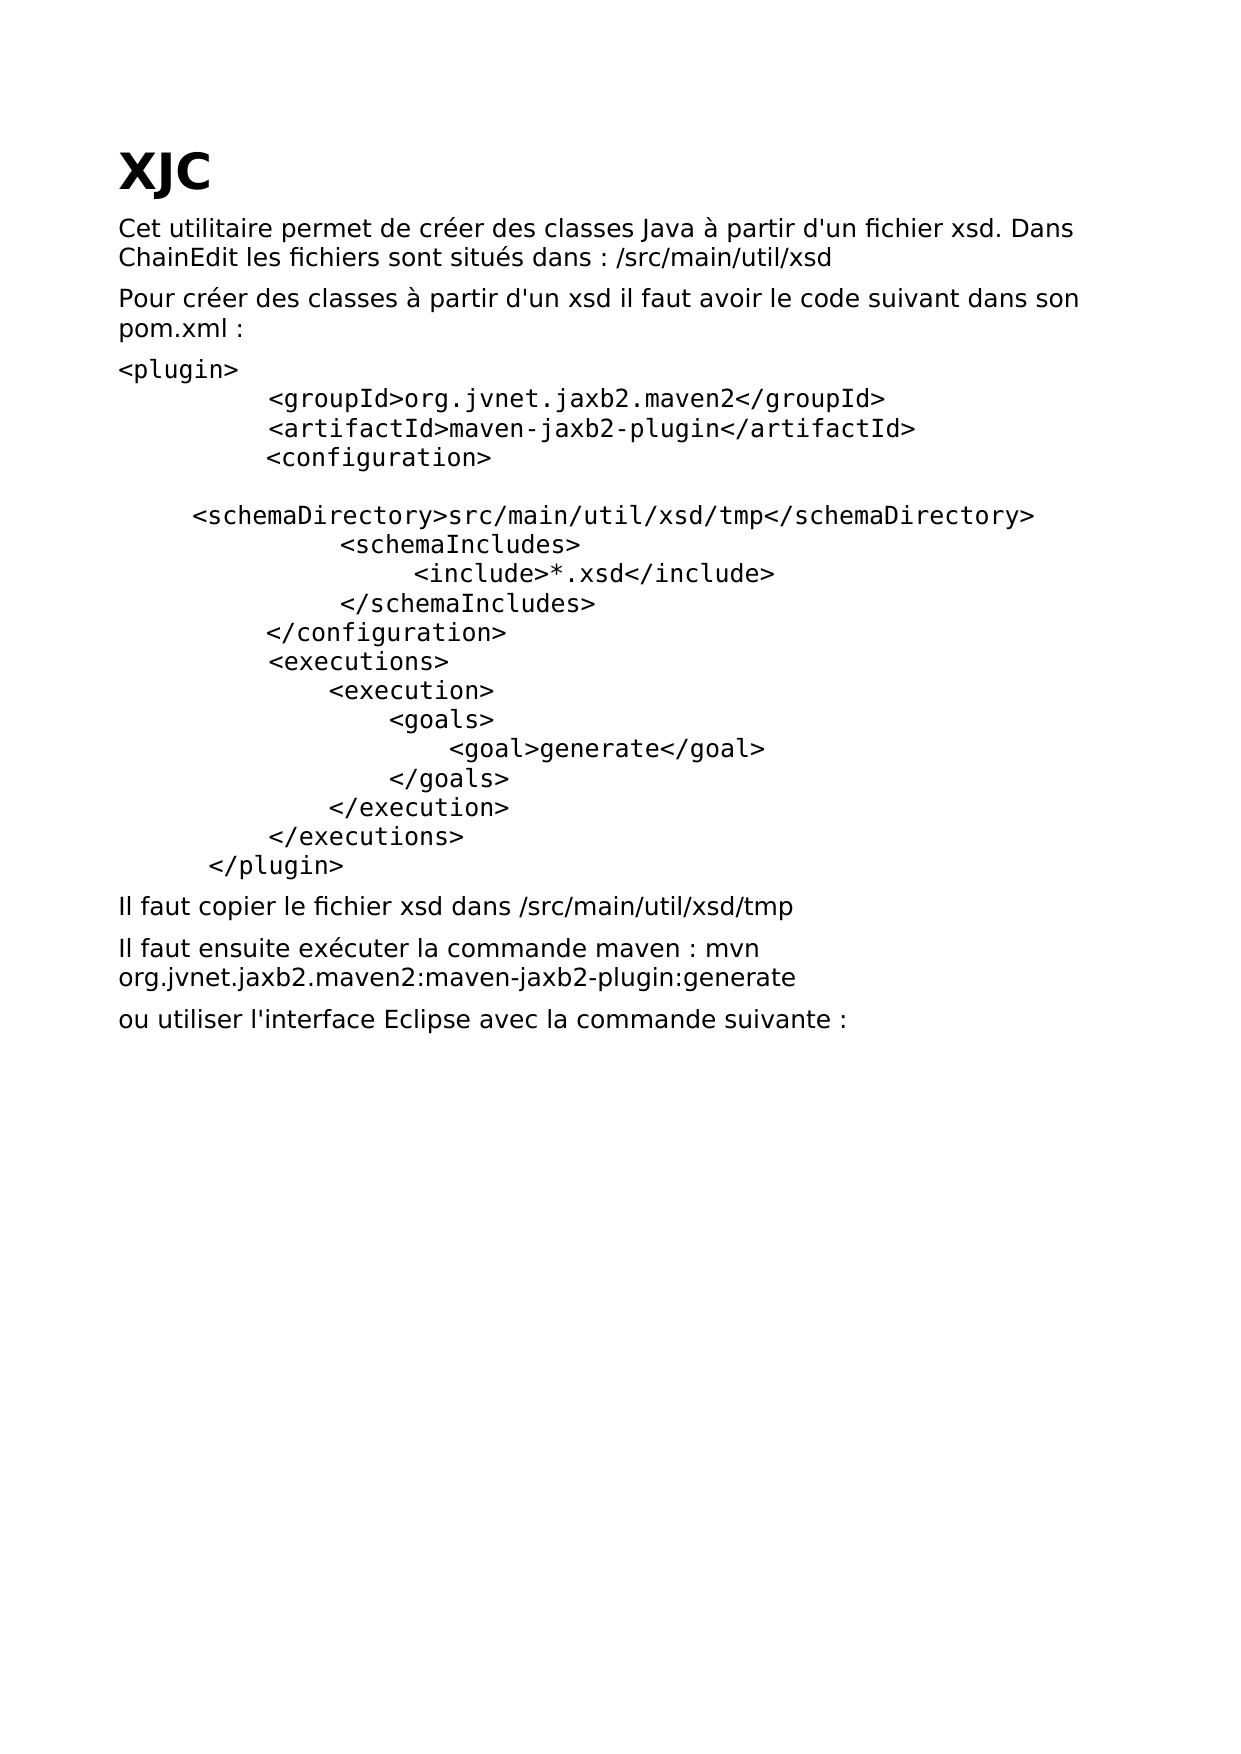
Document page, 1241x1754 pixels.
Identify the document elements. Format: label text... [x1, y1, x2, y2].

text Il faut copier le fichier xsd dans /src/main/util/xsd/tmp [118, 892, 1122, 921]
text Il faut ensuite exécuter la commande maven : mvn org.jvnet.jaxb2.maven2:maven-jaxb2-plugin:generate [118, 934, 1122, 992]
text Cet utilitaire permet de créer des classes Java à partir d'un fichier xsd. Dans ChainEdit les fichiers sont situés dans : /src/main/util/xsd [118, 214, 1122, 272]
subtitle XJC [118, 143, 1122, 201]
text ou utiliser l'interface Eclipse avec la commande suivante : [118, 1005, 1122, 1034]
text Pour créer des classes à partir d'un xsd il faut avoir le code suivant dans son pom.xml : [118, 285, 1122, 343]
text <plugin> <groupId>org.jvnet.jaxb2.maven2</groupId> <artifactId>maven-jaxb2-plugin</artifactId> <configuration> <schemaDirectory>src/main/util/xsd/tmp</schemaDirectory> <schemaIncludes> <include>*.xsd</include> </schemaIncludes> </configuration> <executions> <execution> <goals> <goal>generate</goal> </goals> </execution> </executions> </plugin> [118, 356, 1122, 881]
